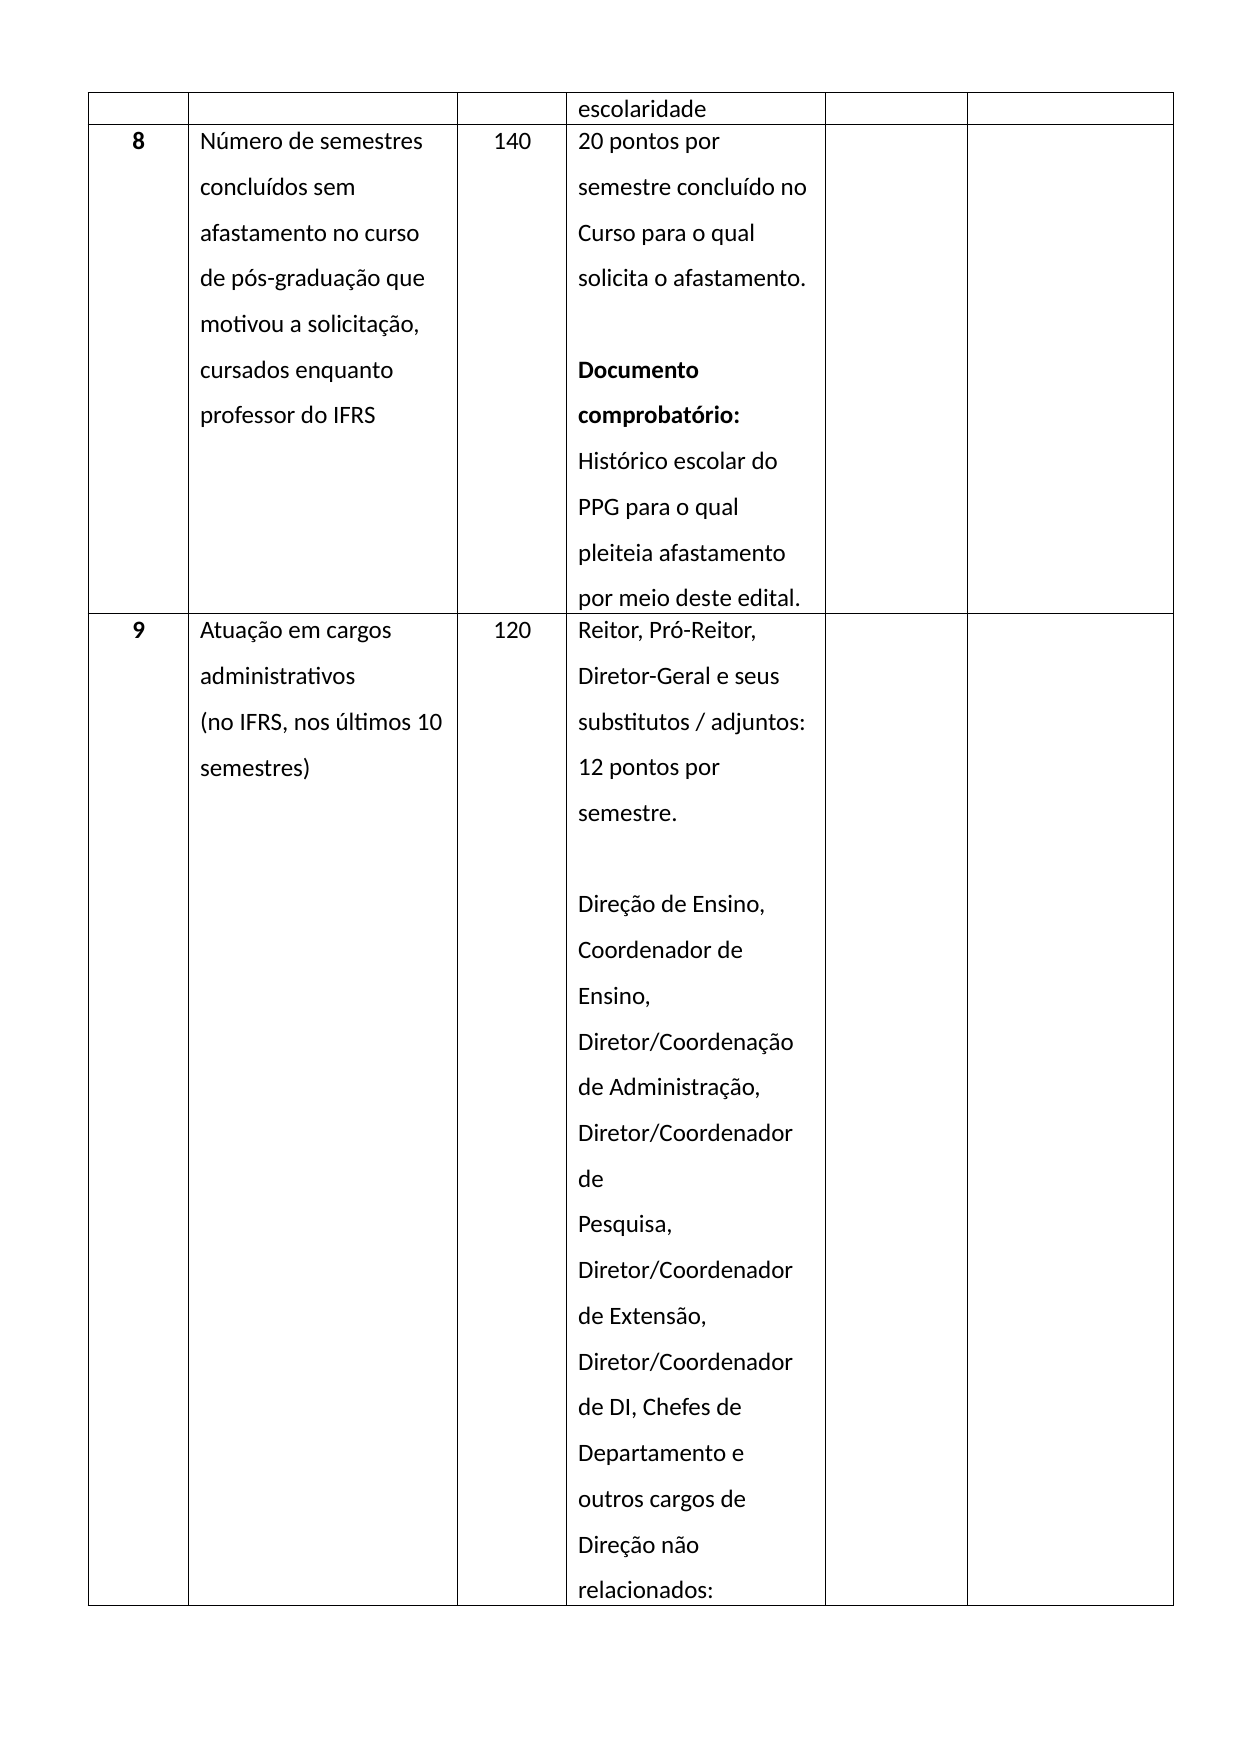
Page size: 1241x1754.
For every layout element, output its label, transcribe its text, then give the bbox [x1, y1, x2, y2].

table_cell escolaridade [567, 93, 825, 124]
table_cell 140 [458, 125, 566, 613]
table_cell Reitor, Pró-Reitor, Diretor-Geral e seus substitutos / adjuntos: 12 pontos por semestre. Direção de Ensino, Coordenador de Ensino, Diretor/Coordenação de Administração, Diretor/Coordenador de Pesquisa, Diretor/Coordenador de Extensão, Diretor/Coordenador de DI, Chefes de Departamento e outros cargos de Direção não relacionados: [567, 614, 825, 1605]
table_cell [189, 93, 457, 124]
table_cell [968, 614, 1173, 1605]
table_cell Atuação em cargos administrativos (no IFRS, nos últimos 10 semestres) [189, 614, 457, 1605]
table_cell [826, 614, 967, 1605]
table_cell [968, 125, 1173, 613]
table_cell [826, 125, 967, 613]
table_cell [89, 93, 188, 124]
table_cell 9 [89, 614, 188, 1605]
table_cell 8 [89, 125, 188, 613]
table_cell 20 pontos por semestre concluído no Curso para o qual solicita o afastamento. Documento comprobatório: Histórico escolar do PPG para o qual pleiteia afastamento por meio deste edital. [567, 125, 825, 613]
table_cell [826, 93, 967, 124]
table_cell Número de semestres concluídos sem afastamento no curso de pós-graduação que motivou a solicitação, cursados enquanto professor do IFRS [189, 125, 457, 613]
table_cell [968, 93, 1173, 124]
table_cell 120 [458, 614, 566, 1605]
table_cell [458, 93, 566, 124]
